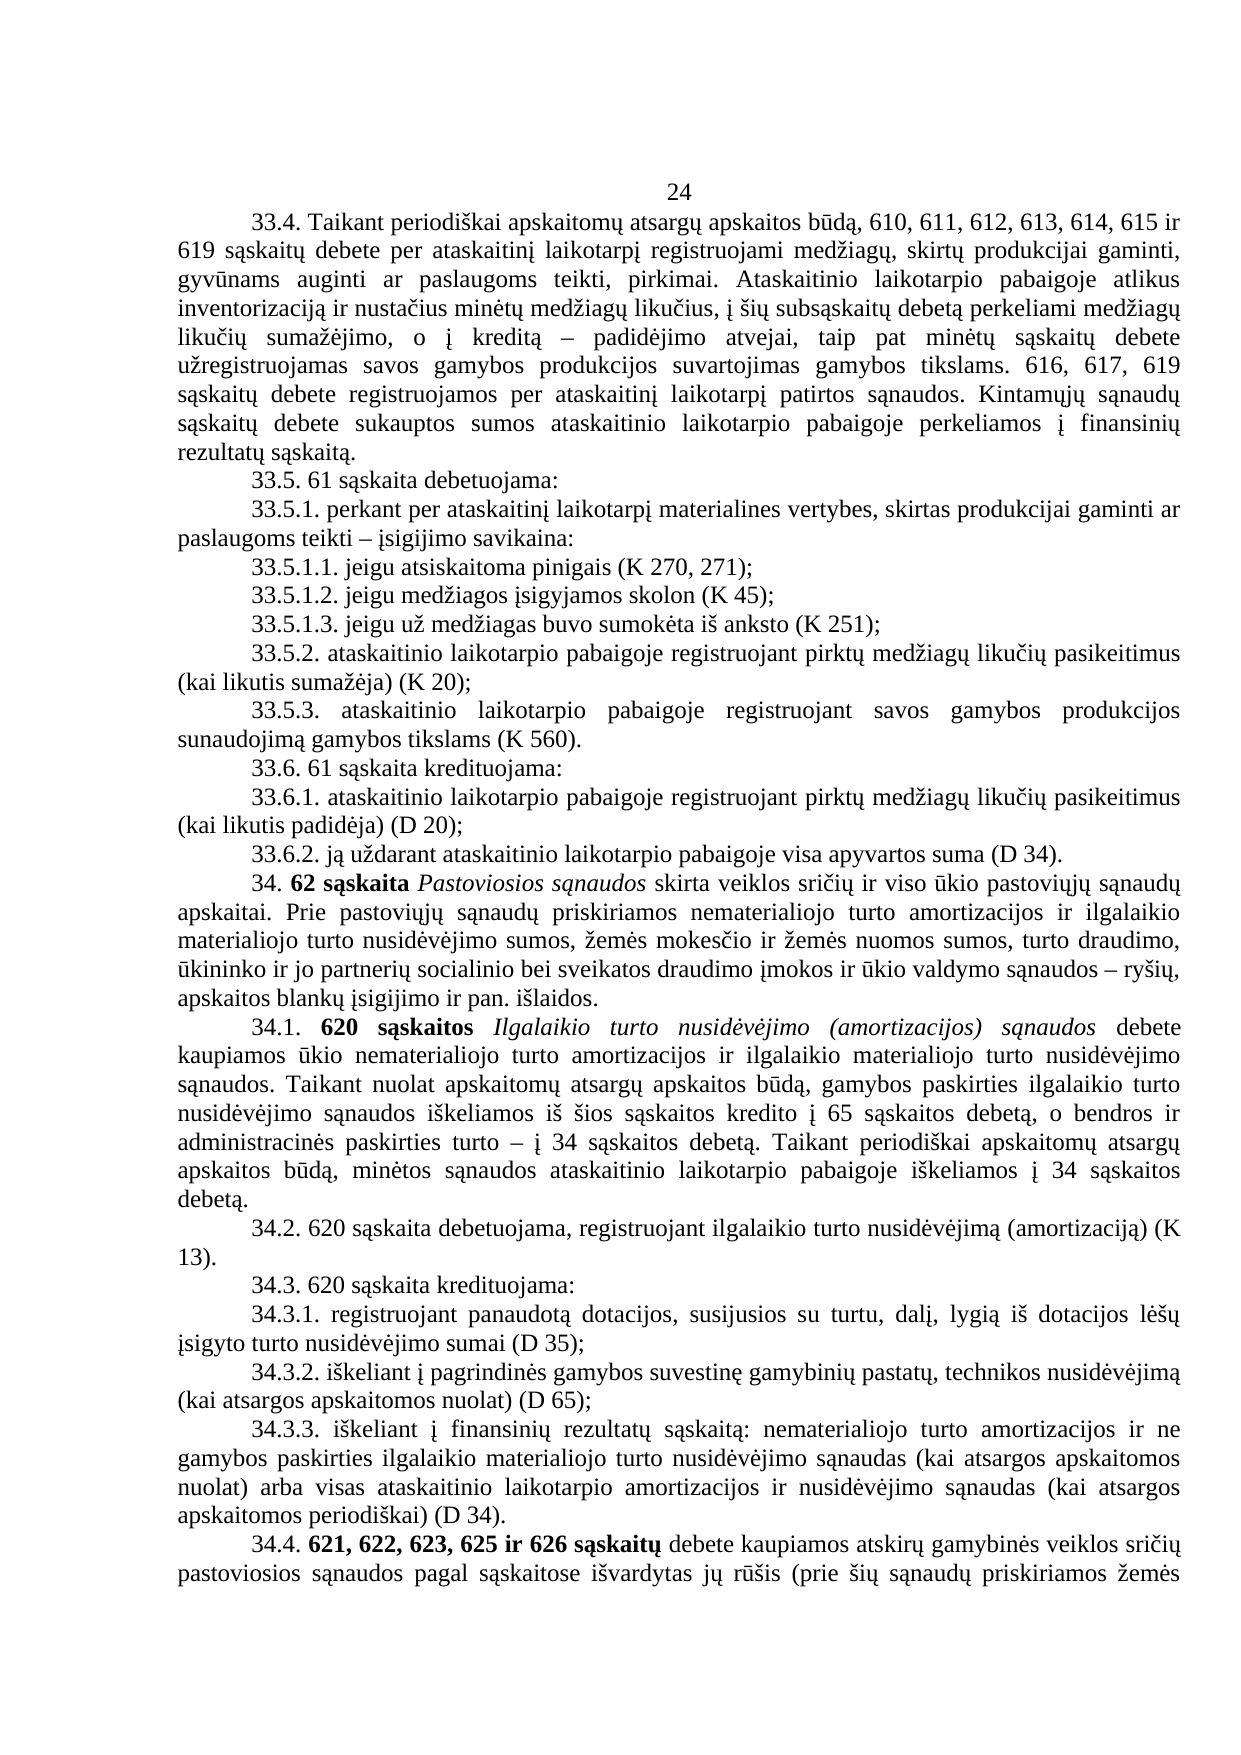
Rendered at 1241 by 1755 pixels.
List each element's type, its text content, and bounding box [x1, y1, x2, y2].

text 33.5.1.3. jeigu už medžiagas buvo sumokėta iš anksto (K 251); [177, 609, 1181, 638]
text 34.3.1. registruojant panaudotą dotacijos, susijusios su turtu, dalį, lygią iš dotacijos lėšų įsigyto turto nusidėvėjimo sumai (D 35); [177, 1299, 1181, 1357]
text 33.6.1. ataskaitinio laikotarpio pabaigoje registruojant pirktų medžiagų likučių pasikeitimus (kai likutis padidėja) (D 20); [177, 782, 1181, 839]
text 33.4. Taikant periodiškai apskaitomų atsargų apskaitos būdą, 610, 611, 612, 613, 614, 615 ir 619 sąskaitų debete per ataskaitinį laikotarpį registruojami medžiagų, skirtų produkcijai gaminti, gyvūnams auginti ar paslaugoms teikti, pirkimai. Ataskaitinio laikotarpio pabaigoje atlikus inventorizaciją ir nustačius minėtų medžiagų likučius, į šių subsąskaitų debetą perkeliami medžiagų likučių sumažėjimo, o į kreditą – padidėjimo atvejai, taip pat minėtų sąskaitų debete užregistruojamas savos gamybos produkcijos suvartojimas gamybos tikslams. 616, 617, 619 sąskaitų debete registruojamos per ataskaitinį laikotarpį patirtos sąnaudos. Kintamųjų sąnaudų sąskaitų debete sukauptos sumos ataskaitinio laikotarpio pabaigoje perkeliamos į finansinių rezultatų sąskaitą. [177, 207, 1181, 465]
text 34.3. 620 sąskaita kredituojama: [177, 1270, 1181, 1299]
text 34.1. 620 sąskaitos Ilgalaikio turto nusidėvėjimo (amortizacijos) sąnaudos debete kaupiamos ūkio nematerialiojo turto amortizacijos ir ilgalaikio materialiojo turto nusidėvėjimo sąnaudos. Taikant nuolat apskaitomų atsargų apskaitos būdą, gamybos paskirties ilgalaikio turto nusidėvėjimo sąnaudos iškeliamos iš šios sąskaitos kredito į 65 sąskaitos debetą, o bendros ir administracinės paskirties turto – į 34 sąskaitos debetą. Taikant periodiškai apskaitomų atsargų apskaitos būdą, minėtos sąnaudos ataskaitinio laikotarpio pabaigoje iškeliamos į 34 sąskaitos debetą. [177, 1012, 1181, 1213]
text 34.4. 621, 622, 623, 625 ir 626 sąskaitų debete kaupiamos atskirų gamybinės veiklos sričių pastoviosios sąnaudos pagal sąskaitose išvardytas jų rūšis (prie šių sąnaudų priskiriamos žemės [177, 1529, 1181, 1587]
text 33.5.3. ataskaitinio laikotarpio pabaigoje registruojant savos gamybos produkcijos sunaudojimą gamybos tikslams (K 560). [177, 695, 1181, 753]
text 33.5.1.1. jeigu atsiskaitoma pinigais (K 270, 271); [177, 552, 1181, 580]
text 34. 62 sąskaita Pastoviosios sąnaudos skirta veiklos sričių ir viso ūkio pastoviųjų sąnaudų apskaitai. Prie pastoviųjų sąnaudų priskiriamos nematerialiojo turto amortizacijos ir ilgalaikio materialiojo turto nusidėvėjimo sumos, žemės mokesčio ir žemės nuomos sumos, turto draudimo, ūkininko ir jo partnerių socialinio bei sveikatos draudimo įmokos ir ūkio valdymo sąnaudos – ryšių, apskaitos blankų įsigijimo ir pan. išlaidos. [177, 868, 1181, 1012]
text 33.5.1. perkant per ataskaitinį laikotarpį materialines vertybes, skirtas produkcijai gaminti ar paslaugoms teikti – įsigijimo savikaina: [177, 494, 1181, 552]
text 33.6. 61 sąskaita kredituojama: [177, 753, 1181, 782]
text 33.5. 61 sąskaita debetuojama: [177, 465, 1181, 494]
text 34.3.3. iškeliant į finansinių rezultatų sąskaitą: nematerialiojo turto amortizacijos ir ne gamybos paskirties ilgalaikio materialiojo turto nusidėvėjimo sąnaudas (kai atsargos apskaitomos nuolat) arba visas ataskaitinio laikotarpio amortizacijos ir nusidėvėjimo sąnaudas (kai atsargos apskaitomos periodiškai) (D 34). [177, 1414, 1181, 1529]
text 33.6.2. ją uždarant ataskaitinio laikotarpio pabaigoje visa apyvartos suma (D 34). [177, 839, 1181, 868]
text 33.5.2. ataskaitinio laikotarpio pabaigoje registruojant pirktų medžiagų likučių pasikeitimus (kai likutis sumažėja) (K 20); [177, 638, 1181, 695]
text 33.5.1.2. jeigu medžiagos įsigyjamos skolon (K 45); [177, 580, 1181, 609]
text 34.3.2. iškeliant į pagrindinės gamybos suvestinę gamybinių pastatų, technikos nusidėvėjimą (kai atsargos apskaitomos nuolat) (D 65); [177, 1357, 1181, 1414]
text 34.2. 620 sąskaita debetuojama, registruojant ilgalaikio turto nusidėvėjimą (amortizaciją) (K 13). [177, 1213, 1181, 1270]
